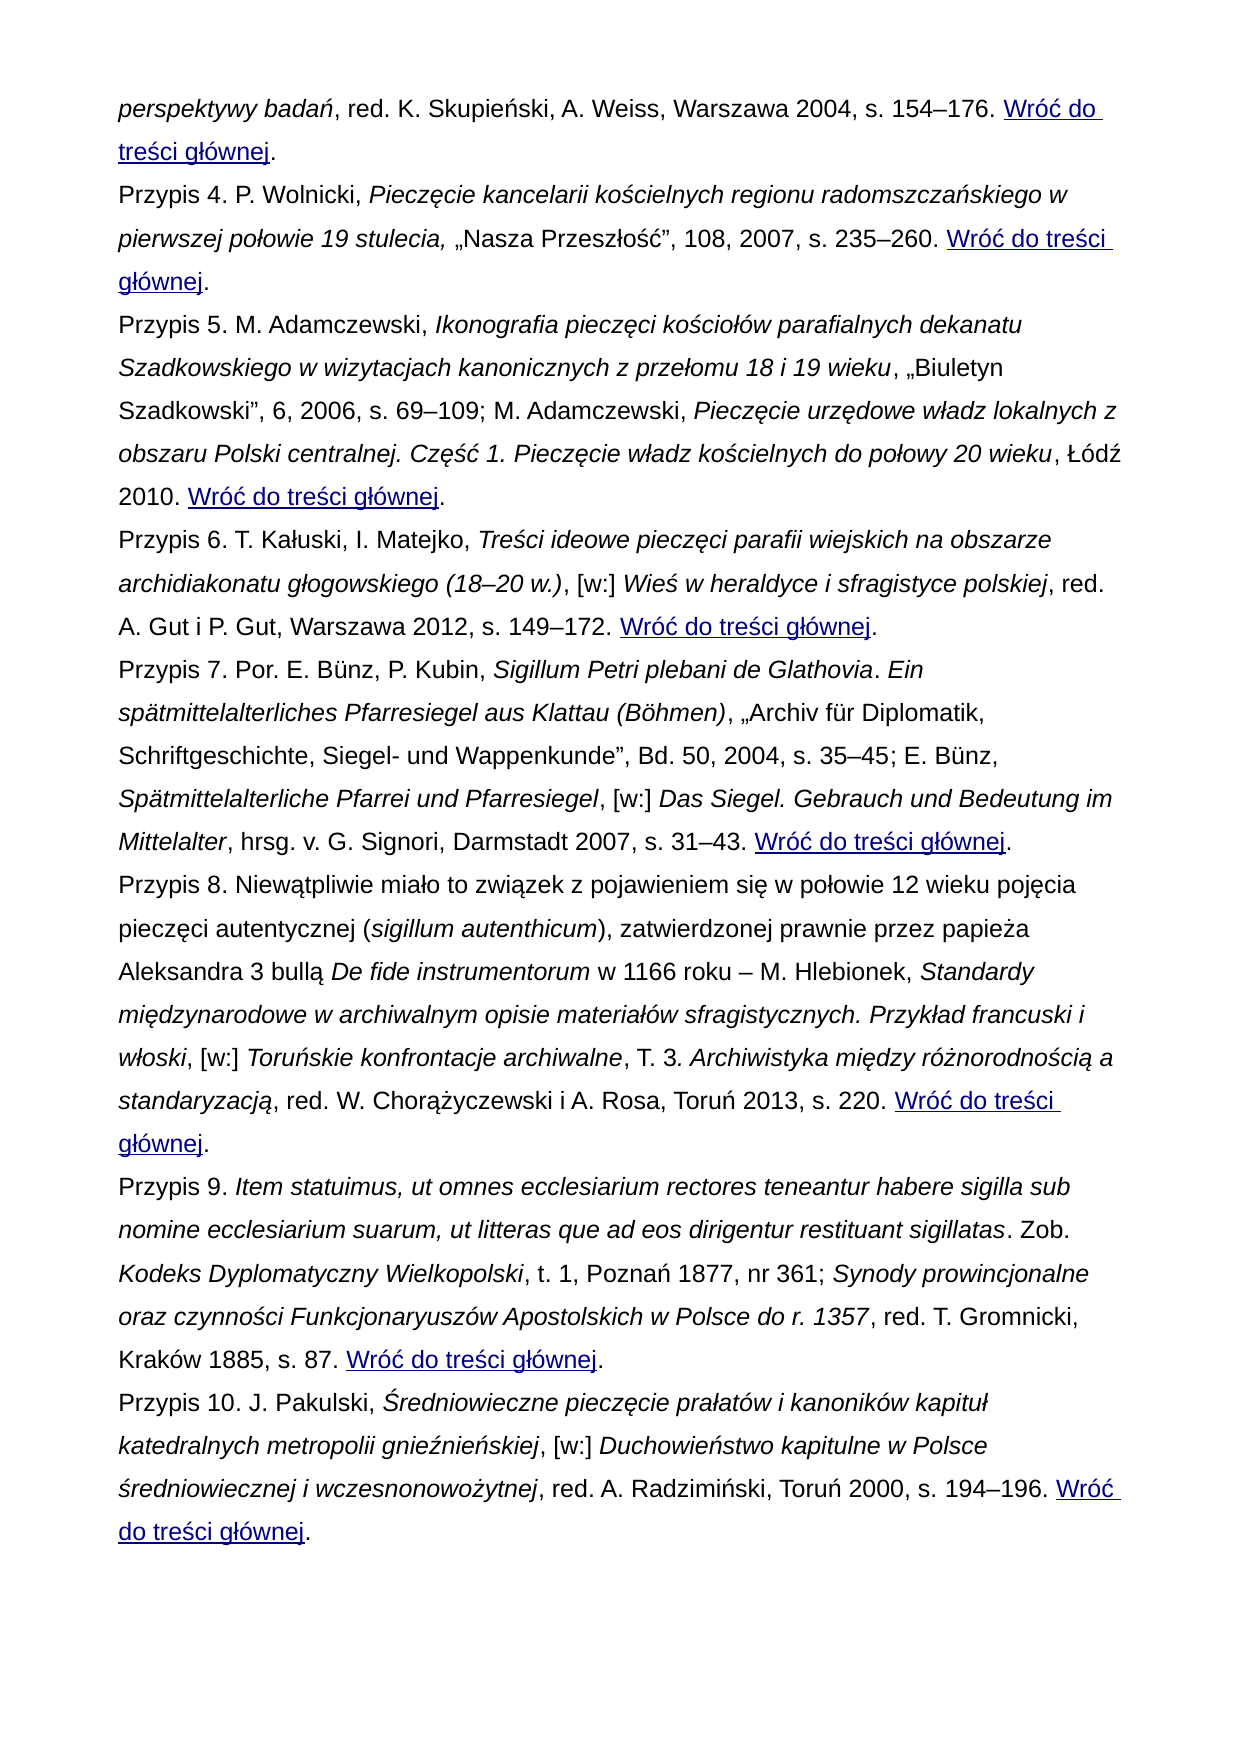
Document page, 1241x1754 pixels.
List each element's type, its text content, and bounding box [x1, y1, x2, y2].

text Przypis 10. J. Pakulski, Średniowieczne pieczęcie prałatów i kanoników kapituł katedralnych metropolii gnieźnieńskiej, [w:] Duchowieństwo kapitulne w Polsce średniowiecznej i wczesnonowożytnej, red. A. Radzimiński, Toruń 2000, s. 194–196. Wróć do treści głównej. [118, 1388, 1122, 1546]
text Przypis 5. M. Adamczewski, Ikonografia pieczęci kościołów parafialnych dekanatu Szadkowskiego w wizytacjach kanonicznych z przełomu 18 i 19 wieku, „Biuletyn Szadkowski”, 6, 2006, s. 69–109; M. Adamczewski, Pieczęcie urzędowe władz lokalnych z obszaru Polski centralnej. Część 1. Pieczęcie władz kościelnych do połowy 20 wieku, Łódź 2010. Wróć do treści głównej. [118, 310, 1122, 511]
text Przypis 6. T. Kałuski, I. Matejko, Treści ideowe pieczęci parafii wiejskich na obszarze archidiakonatu głogowskiego (18–20 w.), [w:] Wieś w heraldyce i sfragistyce polskiej, red. A. Gut i P. Gut, Warszawa 2012, s. 149–172. Wróć do treści głównej. [118, 525, 1122, 640]
text Przypis 8. Niewątpliwie miało to związek z pojawieniem się w połowie 12 wieku pojęcia pieczęci autentycznej (sigillum autenthicum), zatwierdzonej prawnie przez papieża Aleksandra 3 bullą De fide instrumentorum w 1166 roku – M. Hlebionek, Standardy międzynarodowe w archiwalnym opisie materiałów sfragistycznych. Przykład francuski i włoski, [w:] Toruńskie konfrontacje archiwalne, T. 3. Archiwistyka między różnorodnością a standaryzacją, red. W. Chorążyczewski i A. Rosa, Toruń 2013, s. 220. Wróć do treści głównej. [118, 870, 1122, 1158]
text Przypis 9. Item statuimus, ut omnes ecclesiarium rectores teneantur habere sigilla sub nomine ecclesiarium suarum, ut litteras que ad eos dirigentur restituant sigillatas. Zob. Kodeks Dyplomatyczny Wielkopolski, t. 1, Poznań 1877, nr 361; Synody prowincjonalne oraz czynności Funkcjonaryuszów Apostolskich w Polsce do r. 1357, red. T. Gromnicki, Kraków 1885, s. 87. Wróć do treści głównej. [118, 1172, 1122, 1373]
text perspektywy badań, red. K. Skupieński, A. Weiss, Warszawa 2004, s. 154–176. Wróć do treści głównej. [118, 94, 1122, 166]
text Przypis 7. Por. E. Bünz, P. Kubin, Sigillum Petri plebani de Glathovia. Ein spätmittelalterliches Pfarresiegel aus Klattau (Böhmen), „Archiv für Diplomatik, Schriftgeschichte, Siegel- und Wappenkunde”, Bd. 50, 2004, s. 35–45; E. Bünz, Spätmittelalterliche Pfarrei und Pfarresiegel, [w:] Das Siegel. Gebrauch und Bedeutung im Mittelalter, hrsg. v. G. Signori, Darmstadt 2007, s. 31–43. Wróć do treści głównej. [118, 655, 1122, 856]
text Przypis 4. P. Wolnicki, Pieczęcie kancelarii kościelnych regionu radomszczańskiego w pierwszej połowie 19 stulecia, „Nasza Przeszłość”, 108, 2007, s. 235–260. Wróć do treści głównej. [118, 180, 1122, 295]
